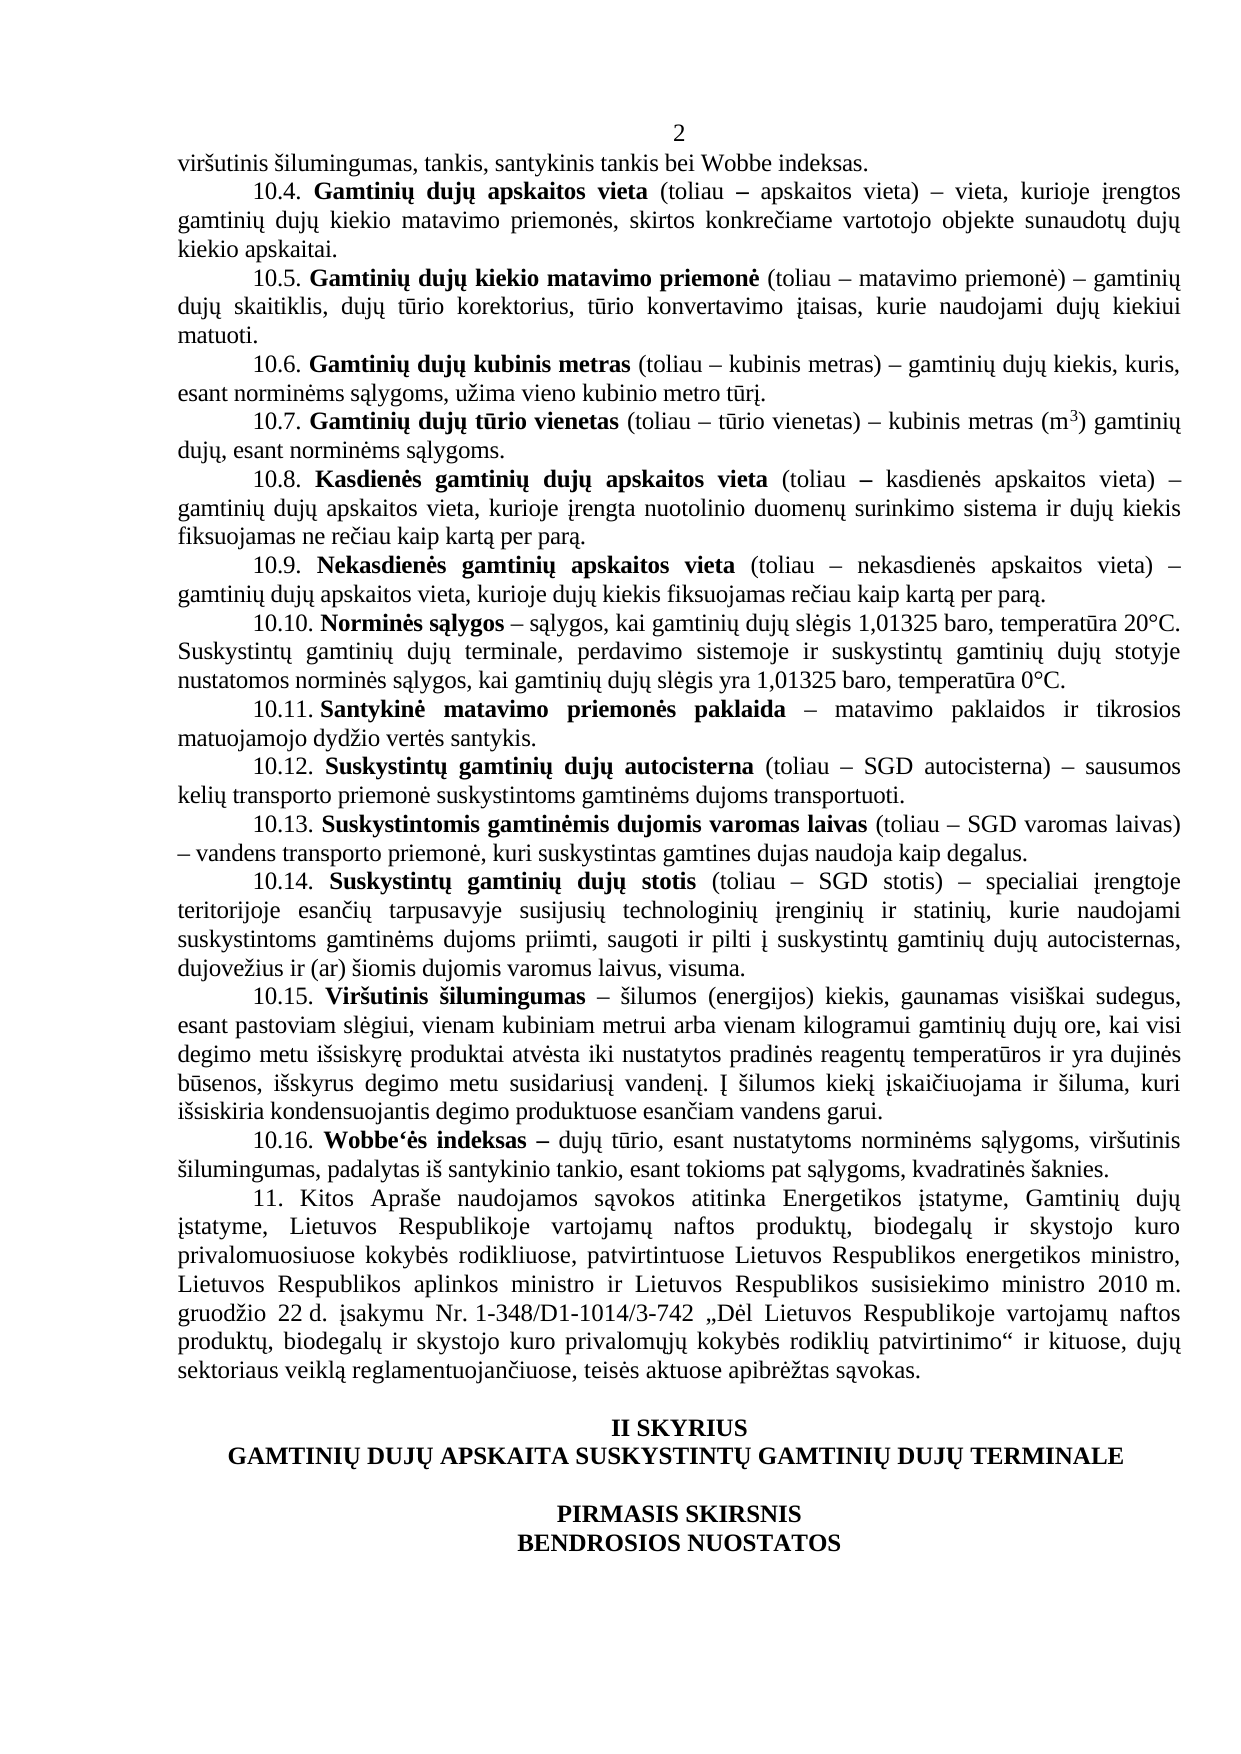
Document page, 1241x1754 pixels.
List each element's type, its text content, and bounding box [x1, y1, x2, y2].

text 11. Kitos Apraše naudojamos sąvokos atitinka Energetikos įstatyme, Gamtinių dujų įstatyme, Lietuvos Respublikoje vartojamų naftos produktų, biodegalų ir skystojo kuro privalomuosiuose kokybės rodikliuose, patvirtintuose Lietuvos Respublikos energetikos ministro, Lietuvos Respublikos aplinkos ministro ir Lietuvos Respublikos susisiekimo ministro 2010 m. gruodžio 22 d. įsakymu Nr. 1-348/D1-1014/3-742 „Dėl Lietuvos Respublikoje vartojamų naftos produktų, biodegalų ir skystojo kuro privalomųjų kokybės rodiklių patvirtinimo“ ir kituose, dujų sektoriaus veiklą reglamentuojančiuose, teisės aktuose apibrėžtas sąvokas. [177, 1183, 1181, 1384]
text 10.11. Santykinė matavimo priemonės paklaida – matavimo paklaidos ir tikrosios matuojamojo dydžio vertės santykis. [177, 694, 1181, 751]
text viršutinis šilumingumas, tankis, santykinis tankis bei Wobbe indeksas. [177, 148, 1181, 176]
text 10.6. Gamtinių dujų kubinis metras (toliau – kubinis metras) – gamtinių dujų kiekis, kuris, esant norminėms sąlygoms, užima vieno kubinio metro tūrį. [177, 349, 1181, 406]
text 10.4. Gamtinių dujų apskaitos vieta (toliau – apskaitos vieta) – vieta, kurioje įrengtos gamtinių dujų kiekio matavimo priemonės, skirtos konkrečiame vartotojo objekte sunaudotų dujų kiekio apskaitai. [177, 176, 1181, 263]
text 10.5. Gamtinių dujų kiekio matavimo priemonė (toliau – matavimo priemonė) – gamtinių dujų skaitiklis, dujų tūrio korektorius, tūrio konvertavimo įtaisas, kurie naudojami dujų kiekiui matuoti. [177, 263, 1181, 349]
text 10.9. Nekasdienės gamtinių apskaitos vieta (toliau – nekasdienės apskaitos vieta) – gamtinių dujų apskaitos vieta, kurioje dujų kiekis fiksuojamas rečiau kaip kartą per parą. [177, 550, 1181, 608]
text BENDROSIOS NUOSTATOS [177, 1528, 1181, 1556]
text 10.7. Gamtinių dujų tūrio vienetas (toliau – tūrio vienetas) – kubinis metras (m3) gamtinių dujų, esant norminėms sąlygoms. [177, 406, 1181, 464]
text 10.14. Suskystintų gamtinių dujų stotis (toliau – SGD stotis) – specialiai įrengtoje teritorijoje esančių tarpusavyje susijusių technologinių įrenginių ir statinių, kurie naudojami suskystintoms gamtinėms dujoms priimti, saugoti ir pilti į suskystintų gamtinių dujų autocisternas, dujovežius ir (ar) šiomis dujomis varomus laivus, visuma. [177, 866, 1181, 981]
text 10.15. Viršutinis šilumingumas – šilumos (energijos) kiekis, gaunamas visiškai sudegus, esant pastoviam slėgiui, vienam kubiniam metrui arba vienam kilogramui gamtinių dujų ore, kai visi degimo metu išsiskyrę produktai atvėsta iki nustatytos pradinės reagentų temperatūros ir yra dujinės būsenos, išskyrus degimo metu susidariusį vandenį. Į šilumos kiekį įskaičiuojama ir šiluma, kuri išsiskiria kondensuojantis degimo produktuose esančiam vandens garui. [177, 981, 1181, 1125]
text gamtinių DUJŲ APSKAITA suskystintų gamtinių dujų terminale [177, 1441, 1181, 1470]
text PIRMASIS SKIRSNIS [177, 1499, 1181, 1528]
text 10.10. Norminės sąlygos – sąlygos, kai gamtinių dujų slėgis 1,01325 baro, temperatūra 20°C. Suskystintų gamtinių dujų terminale, perdavimo sistemoje ir suskystintų gamtinių dujų stotyje nustatomos norminės sąlygos, kai gamtinių dujų slėgis yra 1,01325 baro, temperatūra 0°C. [177, 608, 1181, 694]
text 10.16. Wobbe‘ės indeksas – dujų tūrio, esant nustatytoms norminėms sąlygoms, viršutinis šilumingumas, padalytas iš santykinio tankio, esant tokioms pat sąlygoms, kvadratinės šaknies. [177, 1125, 1181, 1183]
text II SKYRIUS [177, 1413, 1181, 1441]
text 10.8. Kasdienės gamtinių dujų apskaitos vieta (toliau – kasdienės apskaitos vieta) – gamtinių dujų apskaitos vieta, kurioje įrengta nuotolinio duomenų surinkimo sistema ir dujų kiekis fiksuojamas ne rečiau kaip kartą per parą. [177, 464, 1181, 550]
text 10.12. Suskystintų gamtinių dujų autocisterna (toliau – SGD autocisterna) – sausumos kelių transporto priemonė suskystintoms gamtinėms dujoms transportuoti. [177, 751, 1181, 809]
text 10.13. Suskystintomis gamtinėmis dujomis varomas laivas (toliau – SGD varomas laivas) – vandens transporto priemonė, kuri suskystintas gamtines dujas naudoja kaip degalus. [177, 809, 1181, 866]
